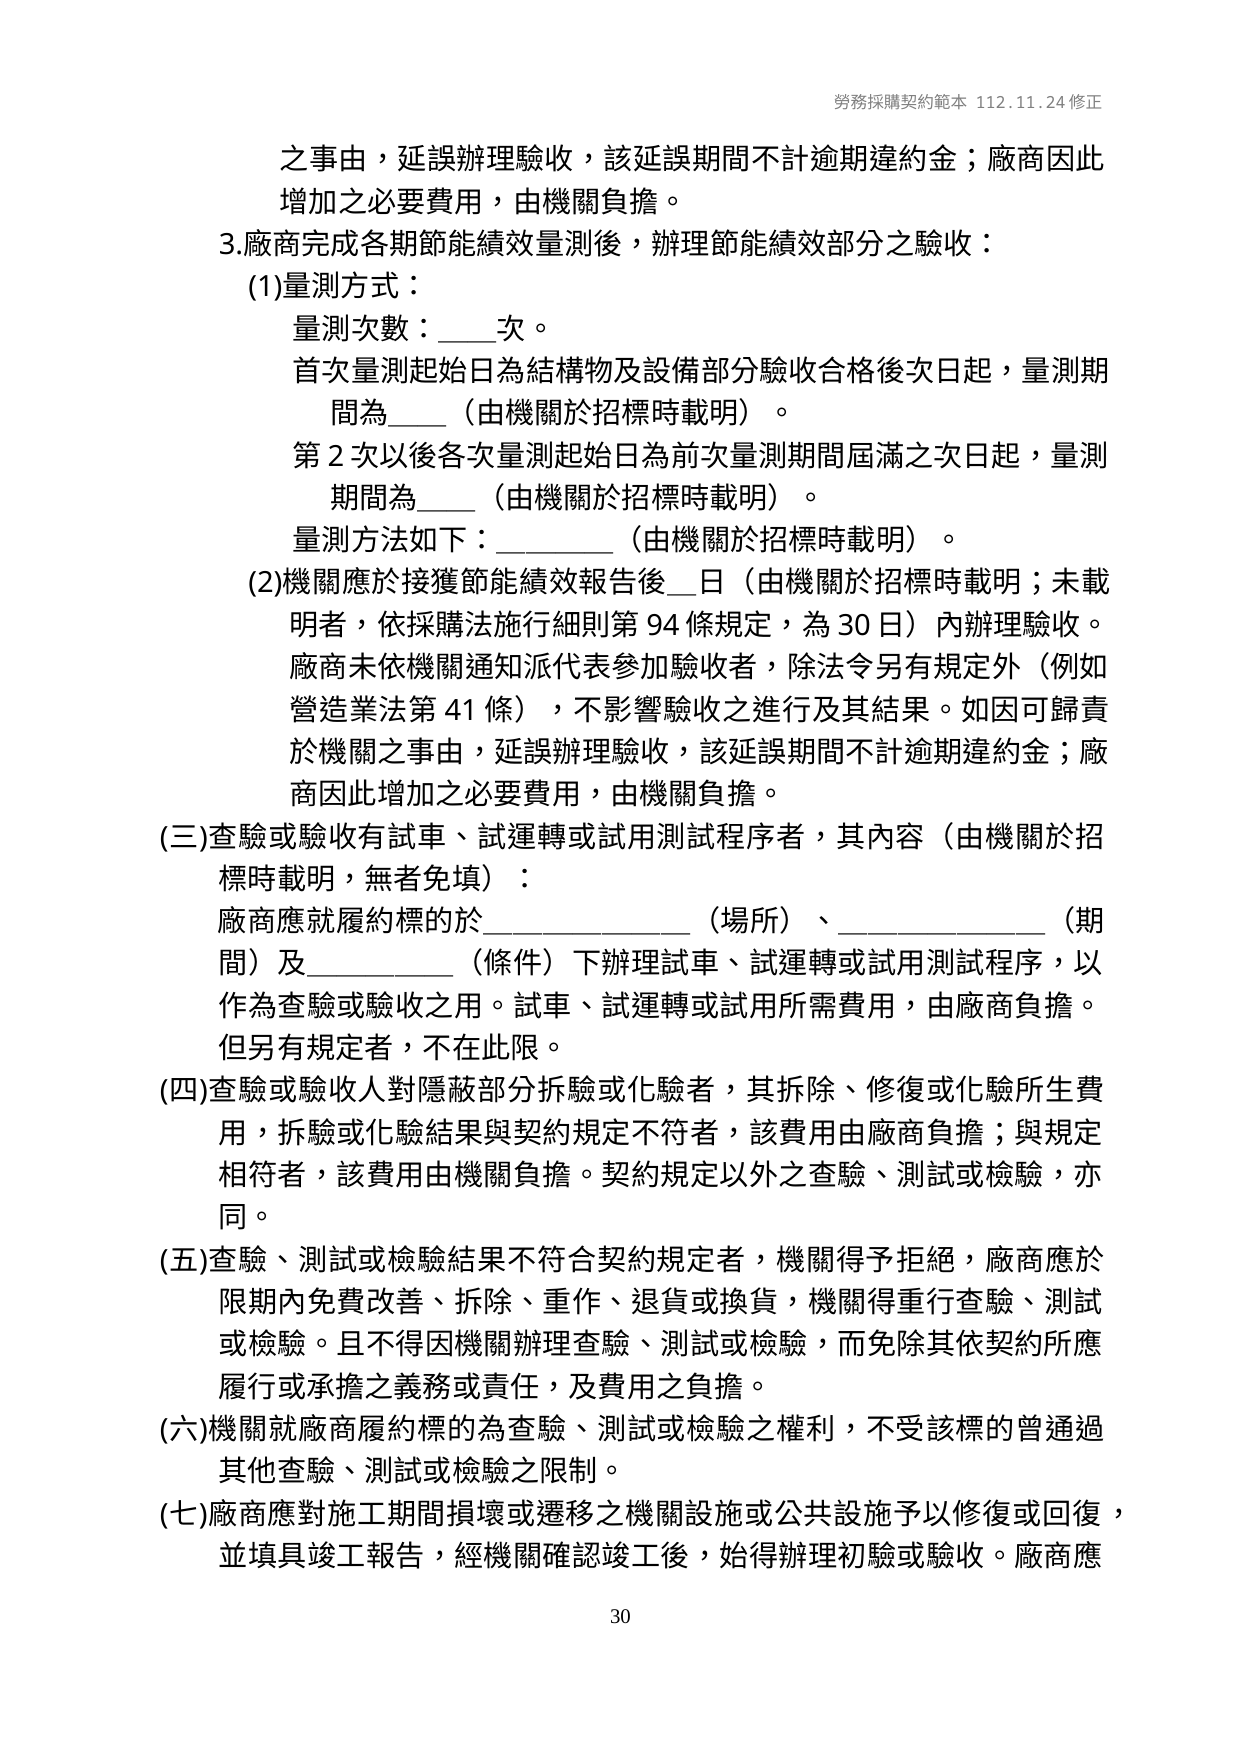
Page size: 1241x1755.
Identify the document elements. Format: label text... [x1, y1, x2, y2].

text 廠商應就履約標的於＿＿＿＿＿＿＿（場所）、＿＿＿＿＿＿＿（期間）及＿＿＿＿＿（條件）下辦理試車、試運轉或試用測試程序，以作為查驗或驗收之用。試車、試運轉或試用所需費用，由廠商負擔。但另有規定者，不在此限。 [217, 898, 1104, 1067]
text (四)查驗或驗收人對隱蔽部分拆驗或化驗者，其拆除、修復或化驗所生費用，拆驗或化驗結果與契約規定不符者，該費用由廠商負擔；與規定相符者，該費用由機關負擔。契約規定以外之查驗、測試或檢驗，亦同。 [159, 1067, 1104, 1236]
text (五)查驗、測試或檢驗結果不符合契約規定者，機關得予拒絕，廠商應於限期內免費改善、拆除、重作、退貨或換貨，機關得重行查驗、測試或檢驗。且不得因機關辦理查驗、測試或檢驗，而免除其依契約所應履行或承擔之義務或責任，及費用之負擔。 [159, 1236, 1104, 1406]
text 首次量測起始日為結構物及設備部分驗收合格後次日起，量測期間為＿＿（由機關於招標時載明）。 [292, 347, 1110, 432]
text (2)機關應於接獲節能績效報告後＿日（由機關於招標時載明；未載明者，依採購法施行細則第94條規定，為30日）內辦理驗收。廠商未依機關通知派代表參加驗收者，除法令另有規定外（例如營造業法第41條），不影響驗收之進行及其結果。如因可歸責於機關之事由，延誤辦理驗收，該延誤期間不計逾期違約金；廠商因此增加之必要費用，由機關負擔。 [248, 559, 1110, 813]
text (六)機關就廠商履約標的為查驗、測試或檢驗之權利，不受該標的曾通過其他查驗、測試或檢驗之限制。 [159, 1406, 1104, 1490]
text (1)量測方式： [248, 263, 1110, 305]
text 第2次以後各次量測起始日為前次量測期間屆滿之次日起，量測期間為＿＿（由機關於招標時載明）。 [292, 432, 1110, 517]
text 之事由，延誤辦理驗收，該延誤期間不計逾期違約金；廠商因此增加之必要費用，由機關負擔。 [255, 136, 1104, 220]
text 3.廠商完成各期節能績效量測後，辦理節能績效部分之驗收： [218, 220, 1110, 263]
text (七)廠商應對施工期間損壞或遷移之機關設施或公共設施予以修復或回復，並填具竣工報告，經機關確認竣工後，始得辦理初驗或驗收。廠商應將現場堆置的施工機具、器材、廢棄物及非契約所應有之設施全部運離或清除，方可認定驗收合格。 [159, 1490, 1104, 1575]
text 量測方法如下：＿＿＿＿（由機關於招標時載明）。 [292, 517, 1110, 559]
text 量測次數：＿＿次。 [292, 305, 1110, 347]
text (三)查驗或驗收有試車、試運轉或試用測試程序者，其內容（由機關於招標時載明，無者免填）： [159, 813, 1104, 898]
